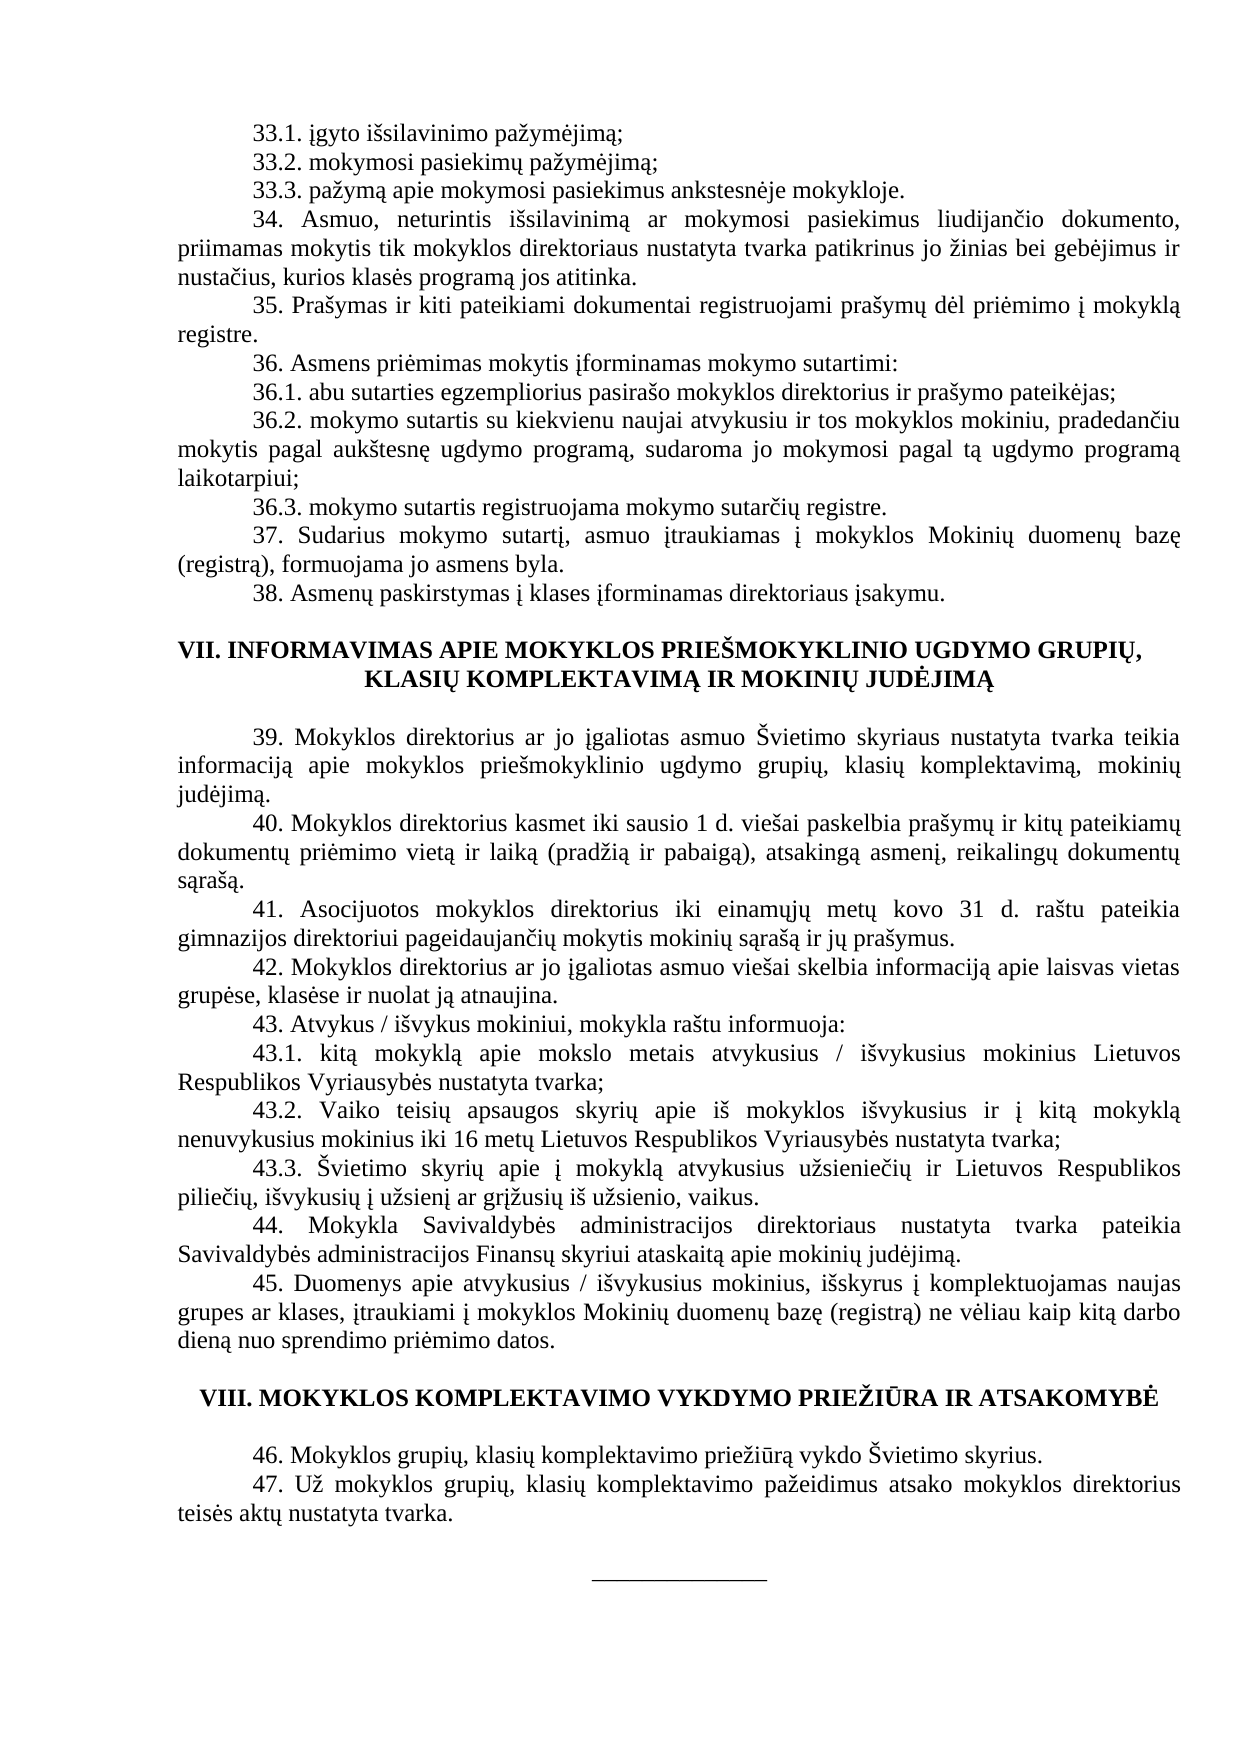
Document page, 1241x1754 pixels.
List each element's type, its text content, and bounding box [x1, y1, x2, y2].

text 39. Mokyklos direktorius ar jo įgaliotas asmuo Švietimo skyriaus nustatyta tvarka teikia informaciją apie mokyklos priešmokyklinio ugdymo grupių, klasių komplektavimą, mokinių judėjimą. [177, 722, 1181, 808]
text 41. Asocijuotos mokyklos direktorius iki einamųjų metų kovo 31 d. raštu pateikia gimnazijos direktoriui pageidaujančių mokytis mokinių sąrašą ir jų prašymus. [177, 894, 1181, 952]
text 34. Asmuo, neturintis išsilavinimą ar mokymosi pasiekimus liudijančio dokumento, priimamas mokytis tik mokyklos direktoriaus nustatyta tvarka patikrinus jo žinias bei gebėjimus ir nustačius, kurios klasės programą jos atitinka. [177, 204, 1181, 291]
text VII. INFORMAVIMAS APIE MOKYKLOS PRIEŠMOKYKLINIO UGDYMO GRUPIŲ, [177, 636, 1181, 664]
text 46. Mokyklos grupių, klasių komplektavimo priežiūrą vykdo Švietimo skyrius. [177, 1441, 1181, 1469]
text 33.3. pažymą apie mokymosi pasiekimus ankstesnėje mokykloje. [177, 176, 1181, 204]
text 43.3. Švietimo skyrių apie į mokyklą atvykusius užsieniečių ir Lietuvos Respublikos piliečių, išvykusių į užsienį ar grįžusių iš užsienio, vaikus. [177, 1153, 1181, 1211]
text 36.2. mokymo sutartis su kiekvienu naujai atvykusiu ir tos mokyklos mokiniu, pradedančiu mokytis pagal aukštesnę ugdymo programą, sudaroma jo mokymosi pagal tą ugdymo programą laikotarpiui; [177, 406, 1181, 492]
text 36.1. abu sutarties egzempliorius pasirašo mokyklos direktorius ir prašymo pateikėjas; [177, 377, 1181, 406]
text 47. Už mokyklos grupių, klasių komplektavimo pažeidimus atsako mokyklos direktorius teisės aktų nustatyta tvarka. [177, 1469, 1181, 1527]
text 43.1. kitą mokyklą apie mokslo metais atvykusius / išvykusius mokinius Lietuvos Respublikos Vyriausybės nustatyta tvarka; [177, 1038, 1181, 1096]
text 38. Asmenų paskirstymas į klases įforminamas direktoriaus įsakymu. [177, 578, 1181, 607]
text KLASIŲ KOMPLEKTAVIMĄ IR MOKINIŲ JUDĖJIMĄ [177, 664, 1181, 693]
text 33.2. mokymosi pasiekimų pažymėjimą; [177, 147, 1181, 176]
text 40. Mokyklos direktorius kasmet iki sausio 1 d. viešai paskelbia prašymų ir kitų pateikiamų dokumentų priėmimo vietą ir laiką (pradžią ir pabaigą), atsakingą asmenį, reikalingų dokumentų sąrašą. [177, 808, 1181, 894]
text 45. Duomenys apie atvykusius / išvykusius mokinius, išskyrus į komplektuojamas naujas grupes ar klases, įtraukiami į mokyklos Mokinių duomenų bazę (registrą) ne vėliau kaip kitą darbo dieną nuo sprendimo priėmimo datos. [177, 1268, 1181, 1354]
text ______________ [177, 1556, 1181, 1584]
text VIII. MOKYKLOS KOMPLEKTAVIMO VYKDYMO PRIEŽIŪRA IR ATSAKOMYBĖ [177, 1383, 1181, 1412]
text 33.1. įgyto išsilavinimo pažymėjimą; [177, 118, 1181, 147]
text 43. Atvykus / išvykus mokiniui, mokykla raštu informuoja: [177, 1009, 1181, 1038]
text 36.3. mokymo sutartis registruojama mokymo sutarčių registre. [177, 492, 1181, 521]
text 37. Sudarius mokymo sutartį, asmuo įtraukiamas į mokyklos Mokinių duomenų bazę (registrą), formuojama jo asmens byla. [177, 521, 1181, 578]
text 35. Prašymas ir kiti pateikiami dokumentai registruojami prašymų dėl priėmimo į mokyklą registre. [177, 291, 1181, 348]
text 44. Mokykla Savivaldybės administracijos direktoriaus nustatyta tvarka pateikia Savivaldybės administracijos Finansų skyriui ataskaitą apie mokinių judėjimą. [177, 1211, 1181, 1268]
text 43.2. Vaiko teisių apsaugos skyrių apie iš mokyklos išvykusius ir į kitą mokyklą nenuvykusius mokinius iki 16 metų Lietuvos Respublikos Vyriausybės nustatyta tvarka; [177, 1096, 1181, 1153]
text 36. Asmens priėmimas mokytis įforminamas mokymo sutartimi: [177, 348, 1181, 377]
text 42. Mokyklos direktorius ar jo įgaliotas asmuo viešai skelbia informaciją apie laisvas vietas grupėse, klasėse ir nuolat ją atnaujina. [177, 952, 1181, 1009]
